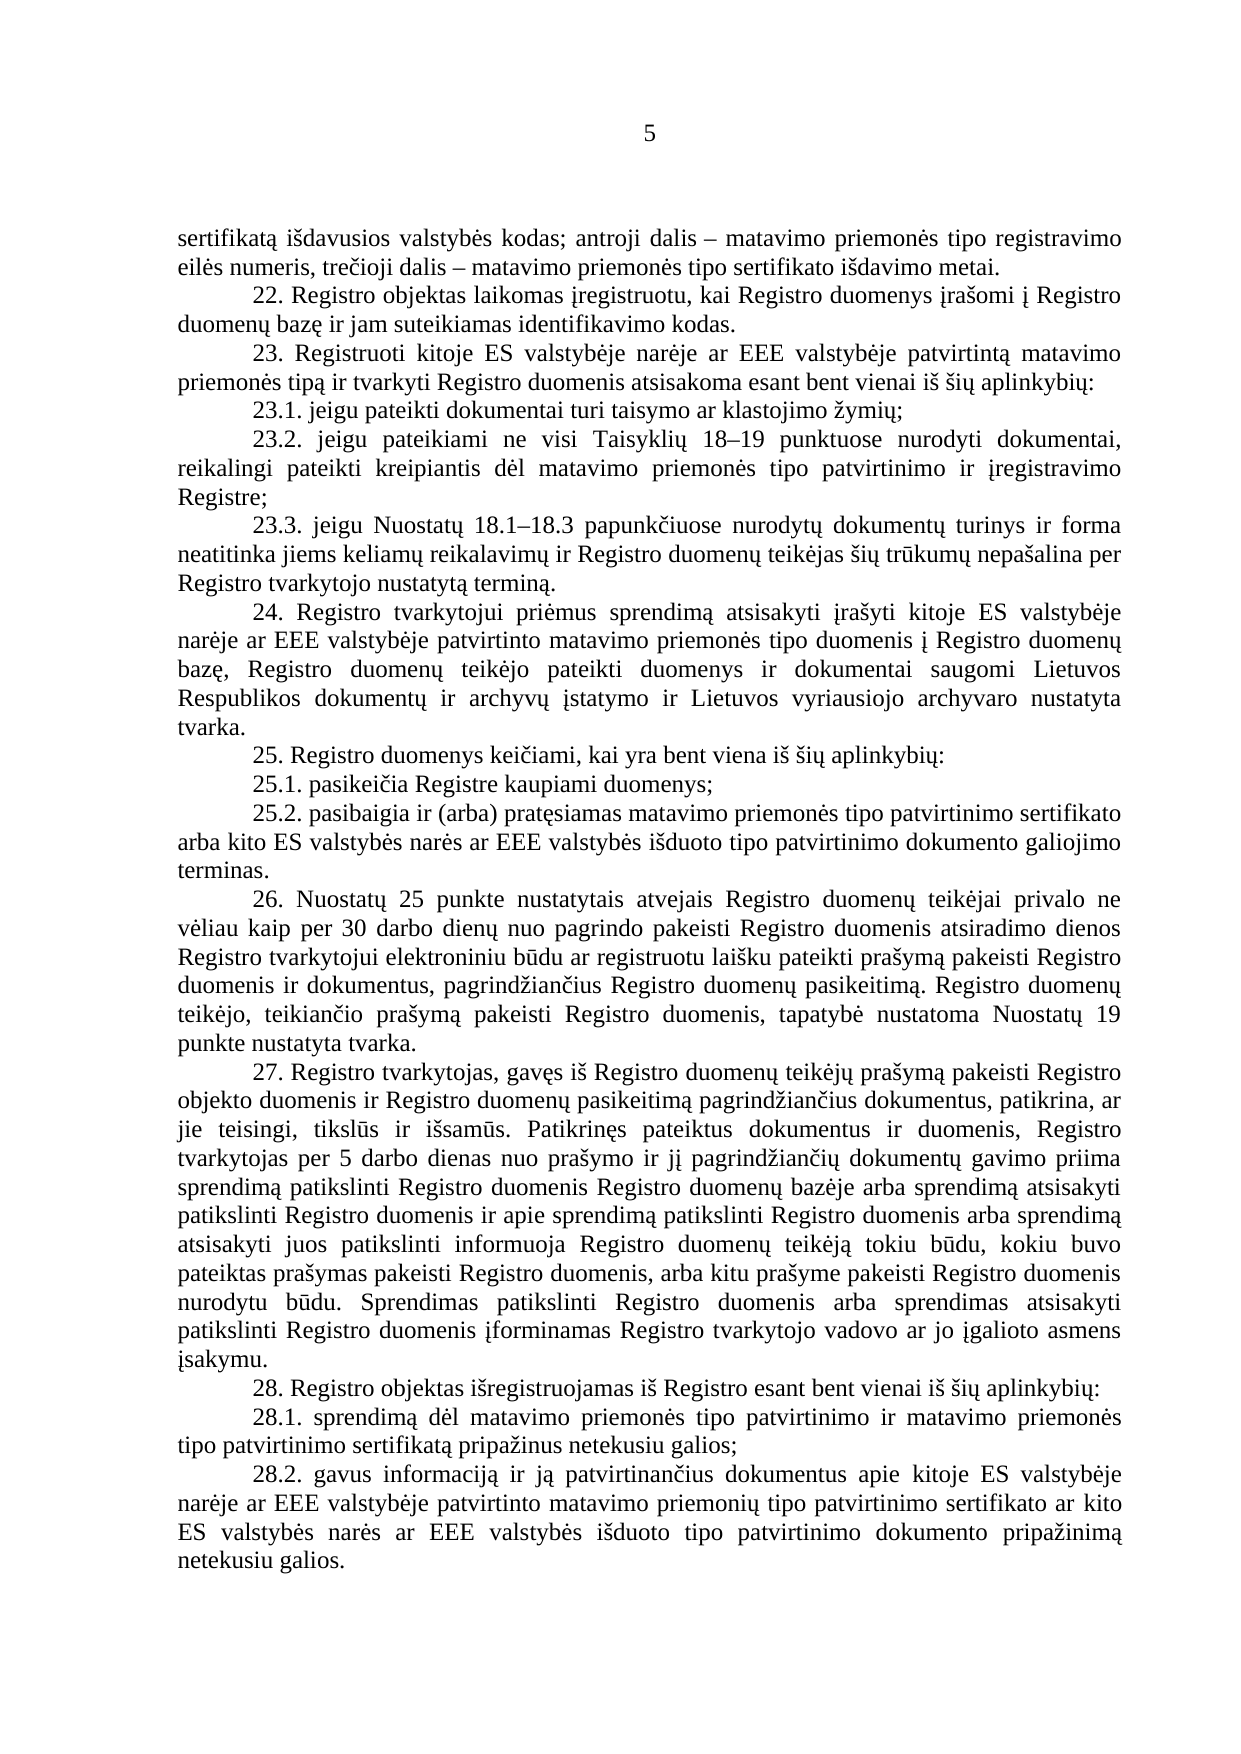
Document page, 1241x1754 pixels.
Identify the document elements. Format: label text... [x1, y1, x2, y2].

text 24. Registro tvarkytojui priėmus sprendimą atsisakyti įrašyti kitoje ES valstybėje narėje ar EEE valstybėje patvirtinto matavimo priemonės tipo duomenis į Registro duomenų bazę, Registro duomenų teikėjo pateikti duomenys ir dokumentai saugomi Lietuvos Respublikos dokumentų ir archyvų įstatymo ir Lietuvos vyriausiojo archyvaro nustatyta tvarka. [177, 597, 1122, 741]
text 28. Registro objektas išregistruojamas iš Registro esant bent vienai iš šių aplinkybių: [177, 1373, 1122, 1402]
text sertifikatą išdavusios valstybės kodas; antroji dalis – matavimo priemonės tipo registravimo eilės numeris, trečioji dalis – matavimo priemonės tipo sertifikato išdavimo metai. [177, 223, 1122, 281]
text 25. Registro duomenys keičiami, kai yra bent viena iš šių aplinkybių: [177, 741, 1122, 769]
text 23.2. jeigu pateikiami ne visi Taisyklių 18–19 punktuose nurodyti dokumentai, reikalingi pateikti kreipiantis dėl matavimo priemonės tipo patvirtinimo ir įregistravimo Registre; [177, 424, 1122, 511]
text 28.1. sprendimą dėl matavimo priemonės tipo patvirtinimo ir matavimo priemonės tipo patvirtinimo sertifikatą pripažinus netekusiu galios; [177, 1402, 1122, 1459]
text 23. Registruoti kitoje ES valstybėje narėje ar EEE valstybėje patvirtintą matavimo priemonės tipą ir tvarkyti Registro duomenis atsisakoma esant bent vienai iš šių aplinkybių: [177, 338, 1122, 396]
text 26. Nuostatų 25 punkte nustatytais atvejais Registro duomenų teikėjai privalo ne vėliau kaip per 30 darbo dienų nuo pagrindo pakeisti Registro duomenis atsiradimo dienos Registro tvarkytojui elektroniniu būdu ar registruotu laišku pateikti prašymą pakeisti Registro duomenis ir dokumentus, pagrindžiančius Registro duomenų pasikeitimą. Registro duomenų teikėjo, teikiančio prašymą pakeisti Registro duomenis, tapatybė nustatoma Nuostatų 19 punkte nustatyta tvarka. [177, 884, 1122, 1057]
text 22. Registro objektas laikomas įregistruotu, kai Registro duomenys įrašomi į Registro duomenų bazę ir jam suteikiamas identifikavimo kodas. [177, 281, 1122, 338]
text 23.1. jeigu pateikti dokumentai turi taisymo ar klastojimo žymių; [177, 396, 1122, 424]
text 23.3. jeigu Nuostatų 18.1–18.3 papunkčiuose nurodytų dokumentų turinys ir forma neatitinka jiems keliamų reikalavimų ir Registro duomenų teikėjas šių trūkumų nepašalina per Registro tvarkytojo nustatytą terminą. [177, 511, 1122, 597]
text 25.2. pasibaigia ir (arba) pratęsiamas matavimo priemonės tipo patvirtinimo sertifikato arba kito ES valstybės narės ar EEE valstybės išduoto tipo patvirtinimo dokumento galiojimo terminas. [177, 798, 1122, 884]
text 27. Registro tvarkytojas, gavęs iš Registro duomenų teikėjų prašymą pakeisti Registro objekto duomenis ir Registro duomenų pasikeitimą pagrindžiančius dokumentus, patikrina, ar jie teisingi, tikslūs ir išsamūs. Patikrinęs pateiktus dokumentus ir duomenis, Registro tvarkytojas per 5 darbo dienas nuo prašymo ir jį pagrindžiančių dokumentų gavimo priima sprendimą patikslinti Registro duomenis Registro duomenų bazėje arba sprendimą atsisakyti patikslinti Registro duomenis ir apie sprendimą patikslinti Registro duomenis arba sprendimą atsisakyti juos patikslinti informuoja Registro duomenų teikėją tokiu būdu, kokiu buvo pateiktas prašymas pakeisti Registro duomenis, arba kitu prašyme pakeisti Registro duomenis nurodytu būdu. Sprendimas patikslinti Registro duomenis arba sprendimas atsisakyti patikslinti Registro duomenis įforminamas Registro tvarkytojo vadovo ar jo įgalioto asmens įsakymu. [177, 1057, 1122, 1373]
text 28.2. gavus informaciją ir ją patvirtinančius dokumentus apie kitoje ES valstybėje narėje ar EEE valstybėje patvirtinto matavimo priemonių tipo patvirtinimo sertifikato ar kito ES valstybės narės ar EEE valstybės išduoto tipo patvirtinimo dokumento pripažinimą netekusiu galios. [177, 1459, 1122, 1574]
text 25.1. pasikeičia Registre kaupiami duomenys; [177, 769, 1122, 798]
